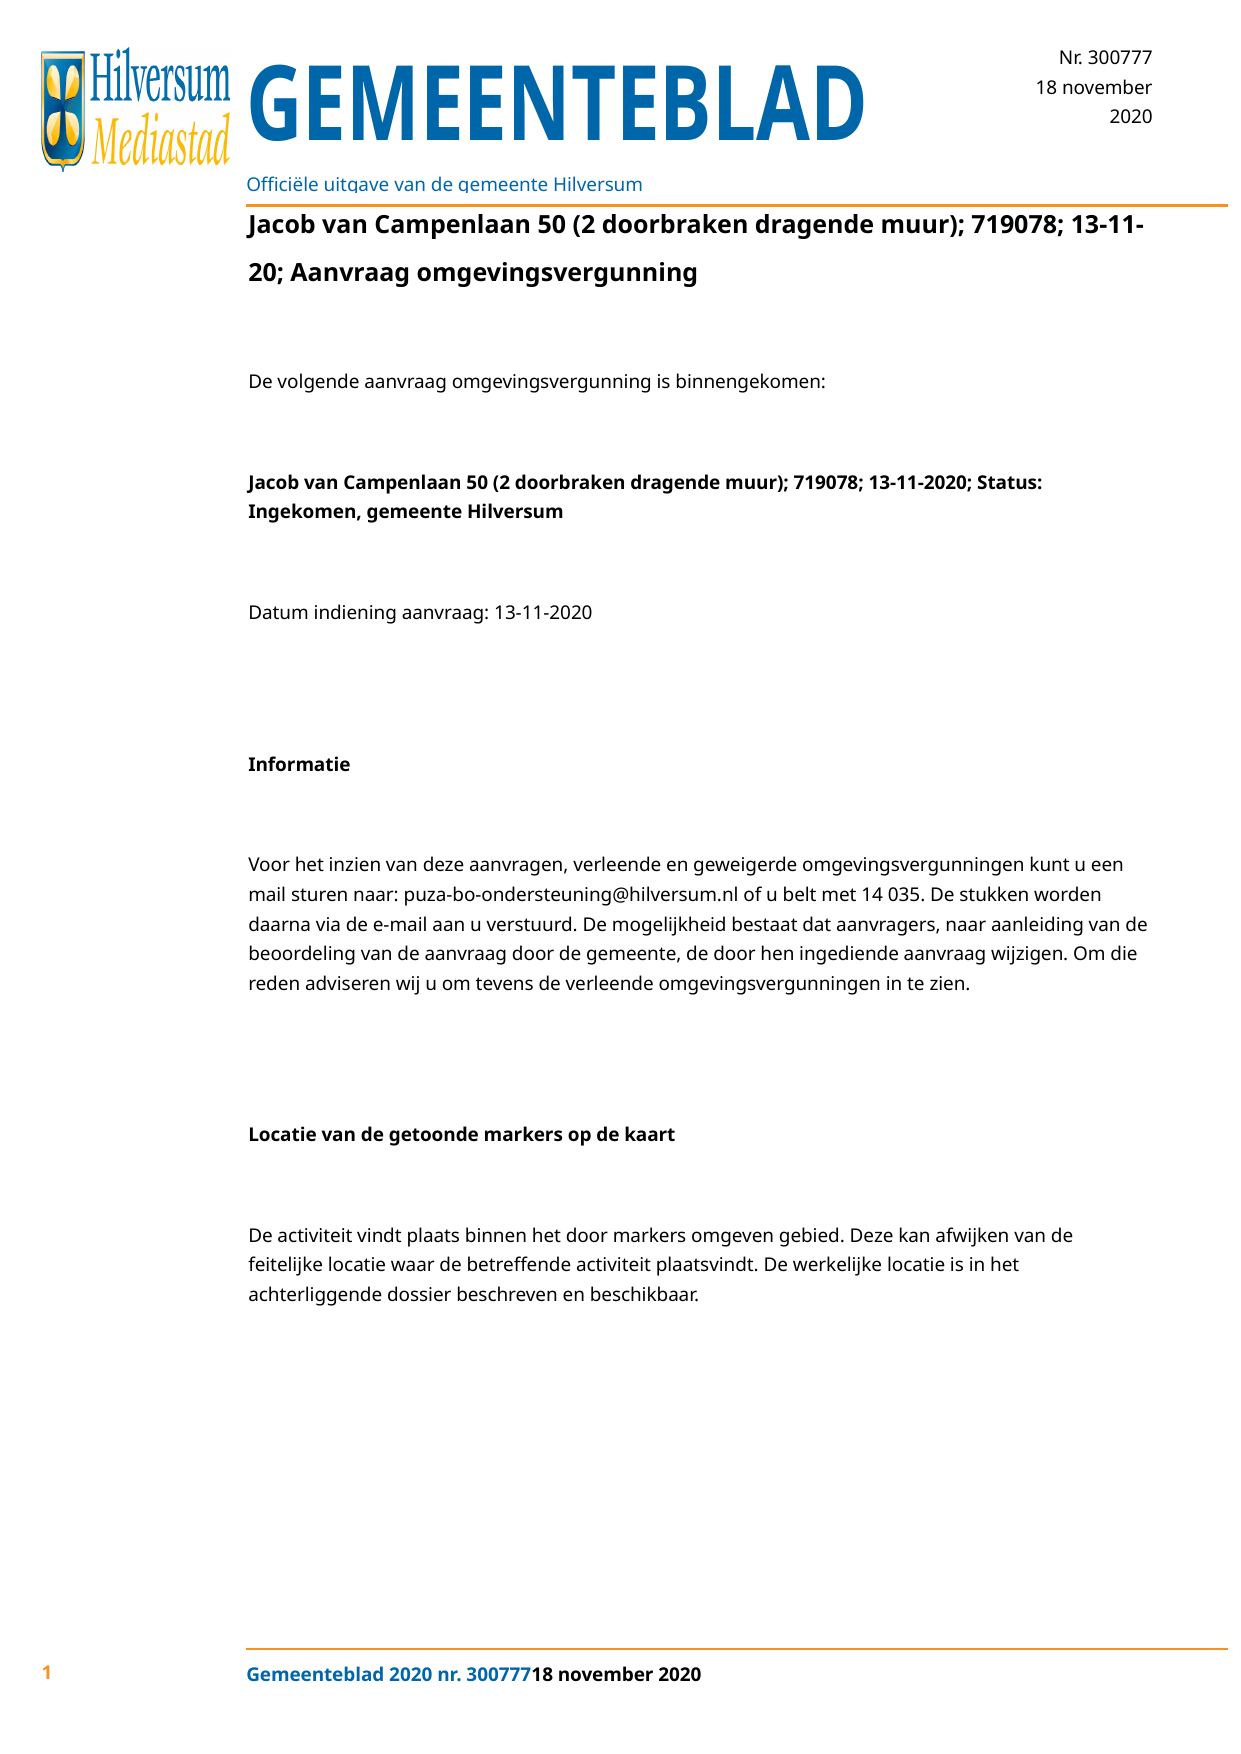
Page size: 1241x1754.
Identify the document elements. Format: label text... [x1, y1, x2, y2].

text Datum indiening aanvraag: 13-11-2020 [248, 599, 1152, 625]
text De activiteit vindt plaats binnen het door markers omgeven gebied. Deze kan afwijken van de feitelijke locatie waar de betreffende activiteit plaatsvindt. De werkelijke locatie is in het achterliggende dossier beschreven en beschikbaar. [248, 1222, 1152, 1307]
text Jacob van Campenlaan 50 (2 doorbraken dragende muur); 719078; 13-11-2020; Status: Ingekomen, gemeente Hilversum [248, 469, 1152, 524]
text Voor het inzien van deze aanvragen, verleende en geweigerde omgevingsvergunningen kunt u een mail sturen naar: puza-bo-ondersteuning@hilversum.nl of u belt met 14 035. De stukken worden daarna via de e-mail aan u verstuurd. De mogelijkheid bestaat dat aanvragers, naar aanleiding van de beoordeling van de aanvraag door de gemeente, de door hen ingediende aanvraag wijzigen. Om die reden adviseren wij u om tevens de verleende omgevingsvergunningen in te zien. [248, 852, 1152, 996]
picture [41, 47, 231, 172]
text Locatie van de getoonde markers op de kaart [248, 1121, 1152, 1147]
text De volgende aanvraag omgevingsvergunning is binnengekomen: [248, 368, 1152, 394]
text Informatie [248, 751, 1152, 777]
text Jacob van Campenlaan 50 (2 doorbraken dragende muur); 719078; 13-11-20; Aanvraag omgevingsvergunning [248, 207, 1152, 288]
